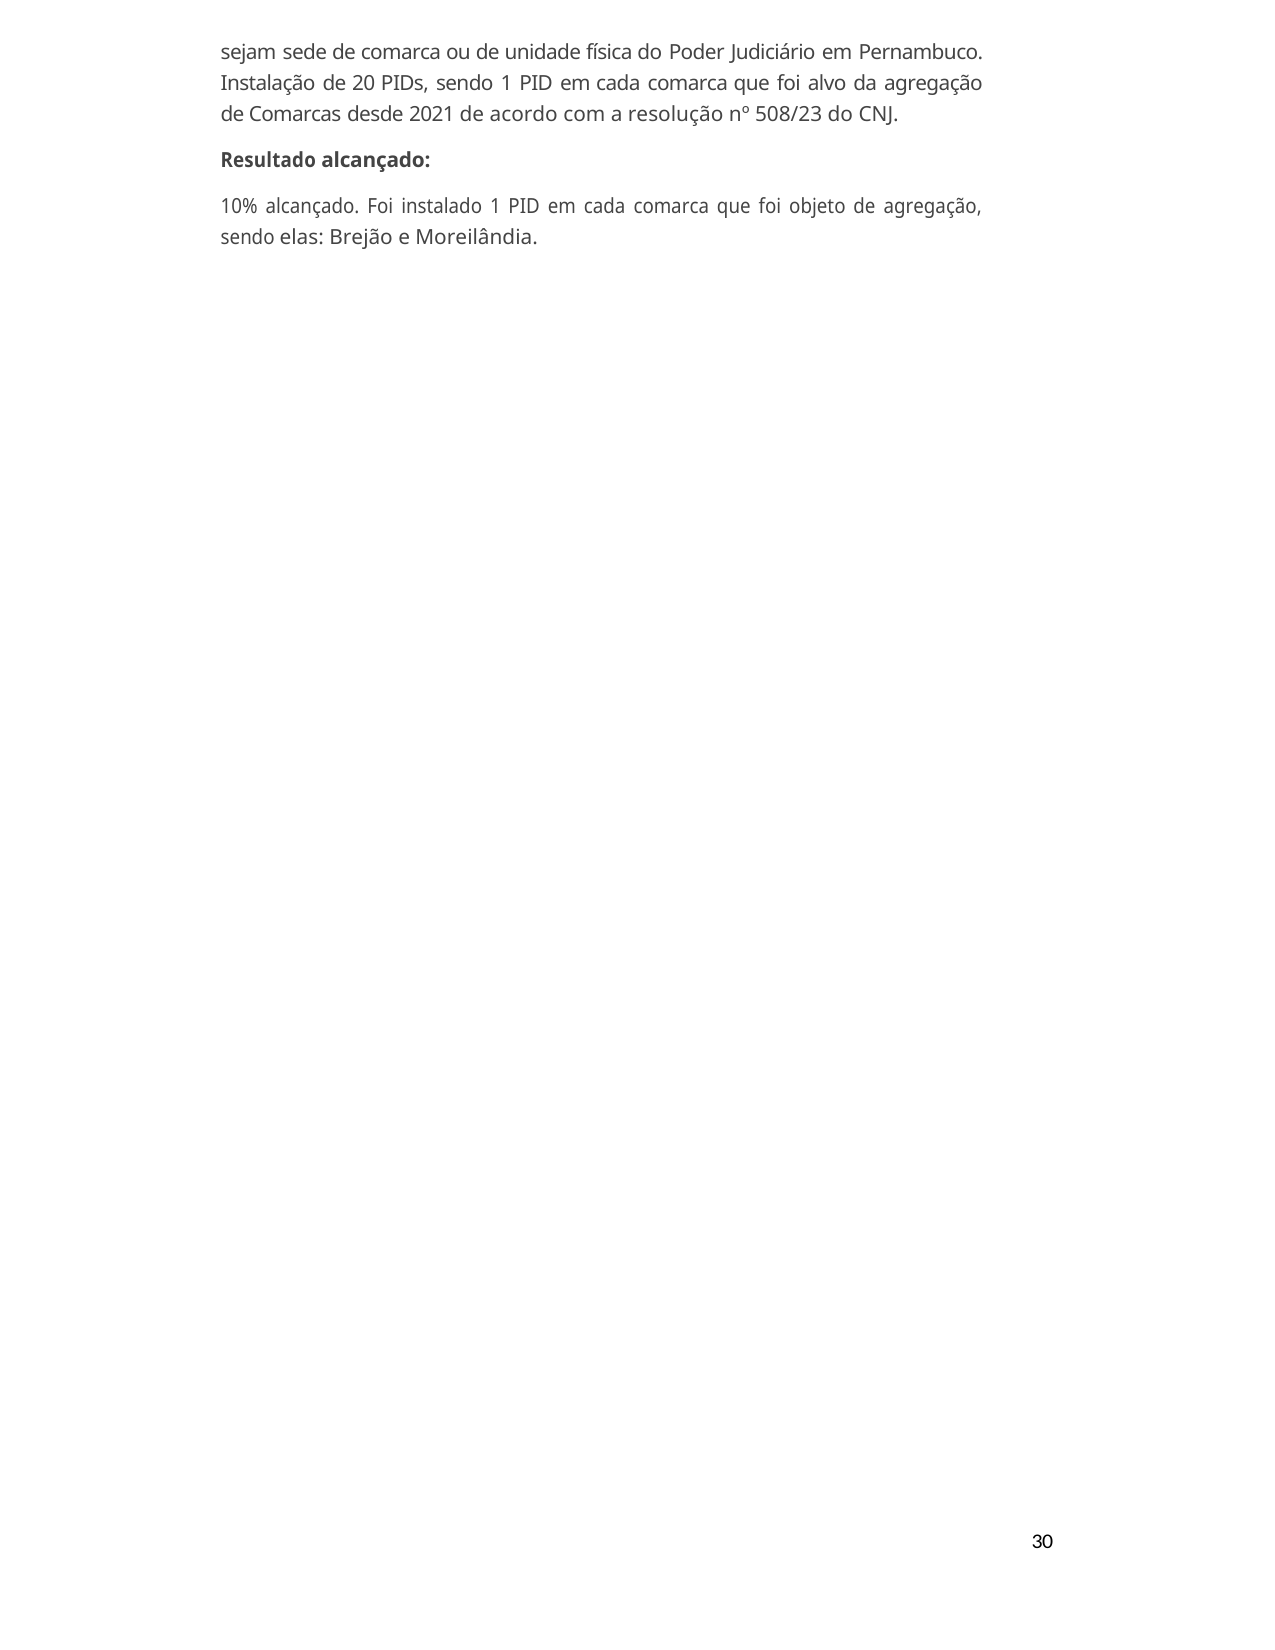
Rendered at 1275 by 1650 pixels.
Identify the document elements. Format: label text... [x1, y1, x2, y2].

text sejam sede de comarca ou de unidade física do Poder Judiciário em Pernambuco. Instalação de 20 PIDs, sendo 1 PID em cada comarca que foi alvo da agregação de Comarcas desde 2021 de acordo com a resolução nº 508/23 do CNJ. [220, 37, 983, 127]
text 10% alcançado. Foi instalado 1 PID em cada comarca que foi objeto de agregação, sendo elas: Brejão e Moreilândia. [220, 191, 983, 250]
subtitle Resultado alcançado: [220, 145, 1260, 173]
